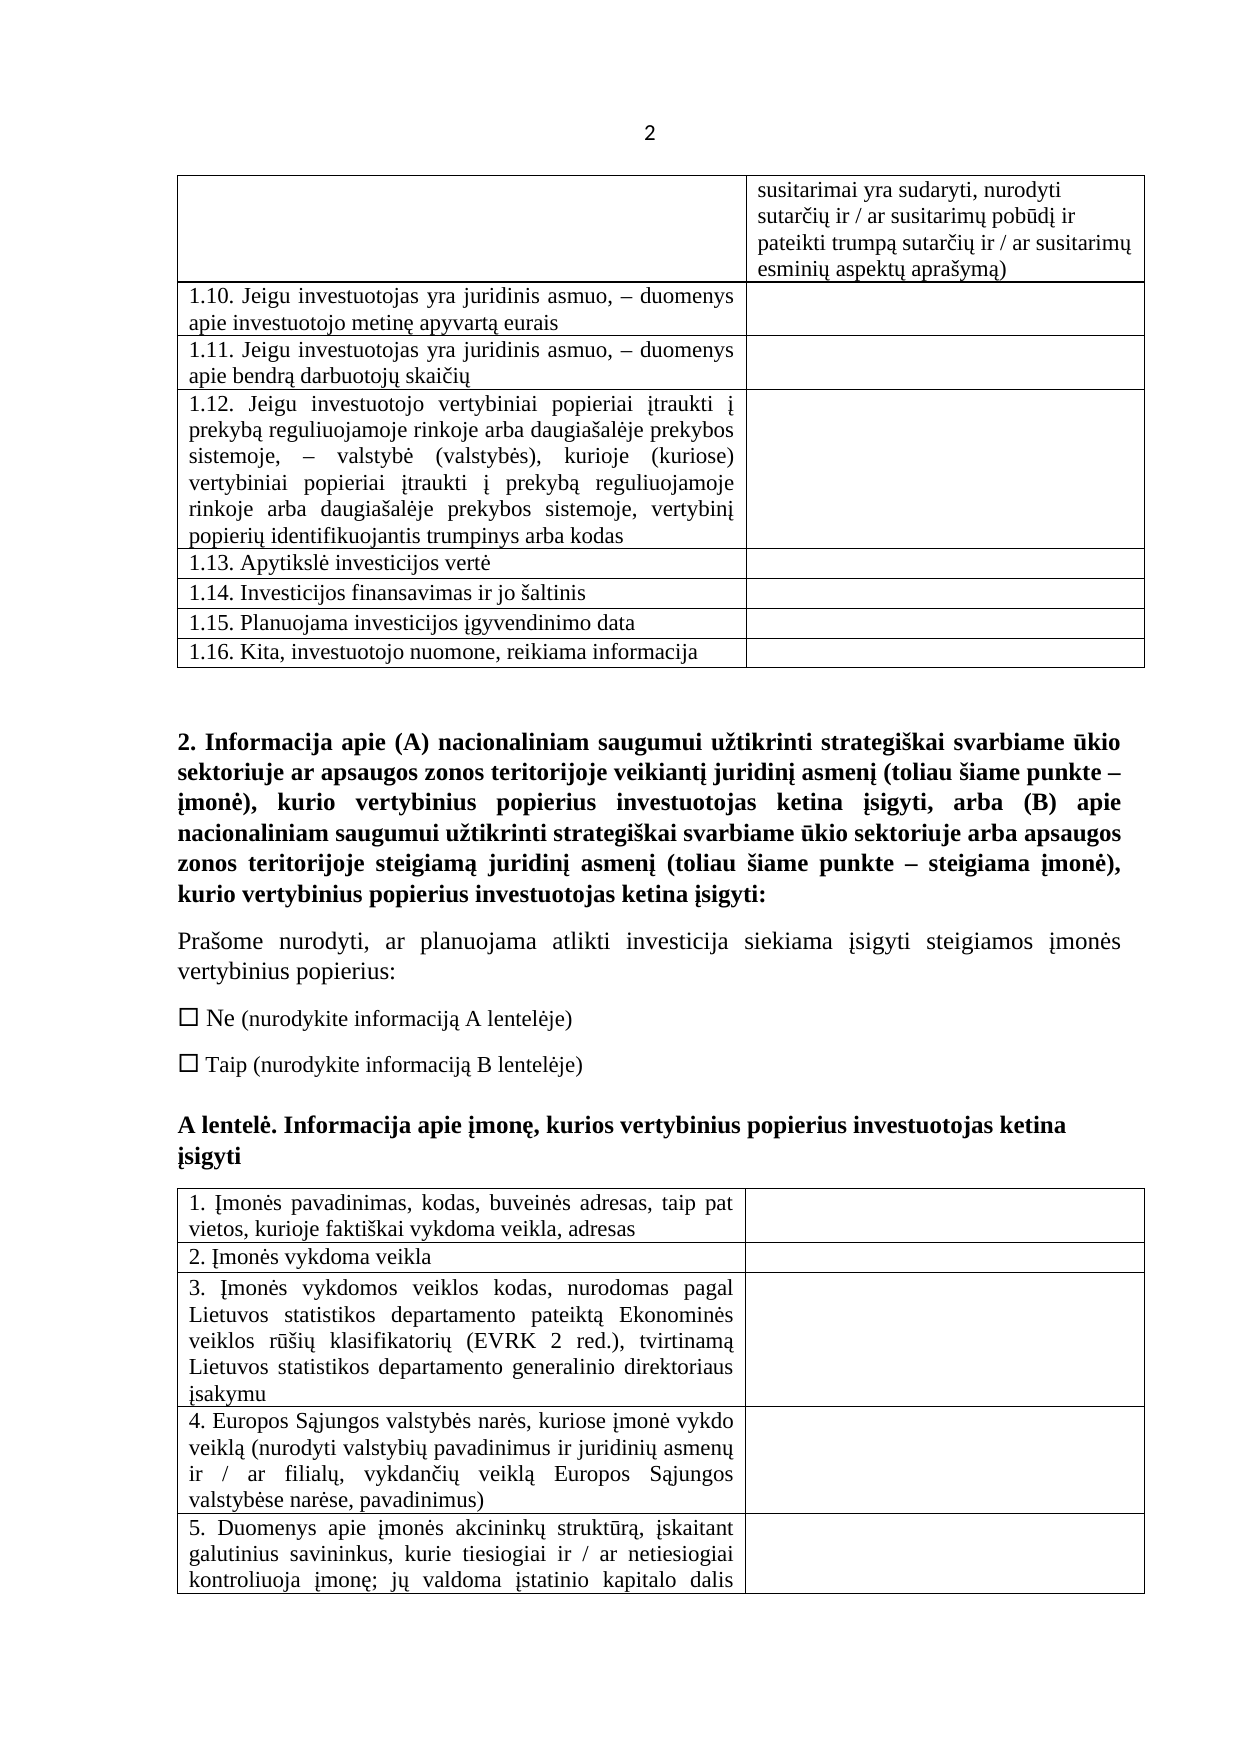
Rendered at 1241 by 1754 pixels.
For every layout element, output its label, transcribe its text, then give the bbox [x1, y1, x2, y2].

table_cell [747, 549, 1144, 578]
table_cell 4. Europos Sąjungos valstybės narės, kuriose įmonė vykdo veiklą (nurodyti valstybių pavadinimus ir juridinių asmenų ir / ar filialų, vykdančių veiklą Europos Sąjungos valstybėse narėse, pavadinimus) [178, 1407, 745, 1513]
table_cell 1.14. Investicijos finansavimas ir jo šaltinis [178, 579, 746, 608]
table_cell 5. Duomenys apie įmonės akcininkų struktūrą, įskaitant galutinius savininkus, kurie tiesiogiai ir / ar netiesiogiai kontroliuoja įmonę; jų valdoma įstatinio kapitalo dalis [178, 1514, 745, 1593]
table_cell [747, 609, 1144, 637]
table_cell 1.16. Kita, investuotojo nuomone, reikiama informacija [178, 639, 746, 667]
table_header [746, 1189, 1144, 1242]
table_cell [746, 1273, 1144, 1406]
table_cell [747, 336, 1144, 389]
table_cell 3. Įmonės vykdomos veiklos kodas, nurodomas pagal Lietuvos statistikos departamento pateiktą Ekonominės veiklos rūšių klasifikatorių (EVRK 2 red.), tvirtinamą Lietuvos statistikos departamento generalinio direktoriaus įsakymu [178, 1273, 745, 1406]
text Prašome nurodyti, ar planuojama atlikti investicija siekiama įsigyti steigiamos įmonės vertybinius popierius: [177, 926, 1122, 985]
table_cell [747, 390, 1144, 548]
table_cell [747, 579, 1144, 608]
text  Ne (nurodykite informaciją A lentelėje) [177, 1003, 1122, 1032]
table_cell [746, 1243, 1144, 1272]
table_cell 1.15. Planuojama investicijos įgyvendinimo data [178, 609, 746, 637]
table_cell 2. Įmonės vykdoma veikla [178, 1243, 745, 1272]
text  Taip (nurodykite informaciją B lentelėje) [177, 1051, 1122, 1077]
text 2. Informacija apie (A) nacionaliniam saugumui užtikrinti strategiškai svarbiame ūkio sektoriuje ar apsaugos zonos teritorijoje veikiantį juridinį asmenį (toliau šiame punkte – įmonė), kurio vertybinius popierius investuotojas ketina įsigyti, arba (B) apie nacionaliniam saugumui užtikrinti strategiškai svarbiame ūkio sektoriuje arba apsaugos zonos teritorijoje steigiamą juridinį asmenį (toliau šiame punkte – steigiama įmonė), kurio vertybinius popierius investuotojas ketina įsigyti: [177, 727, 1122, 907]
text A lentelė. Informacija apie įmonę, kurios vertybinius popierius investuotojas ketina įsigyti [177, 1111, 1122, 1170]
table_cell 1.12. Jeigu investuotojo vertybiniai popieriai įtraukti į prekybą reguliuojamoje rinkoje arba daugiašalėje prekybos sistemoje, – valstybė (valstybės), kurioje (kuriose) vertybiniai popieriai įtraukti į prekybą reguliuojamoje rinkoje arba daugiašalėje prekybos sistemoje, vertybinį popierių identifikuojantis trumpinys arba kodas [178, 390, 746, 548]
table_cell [178, 176, 746, 281]
table_cell 1.11. Jeigu investuotojas yra juridinis asmuo, – duomenys apie bendrą darbuotojų skaičių [178, 336, 746, 389]
table_cell 1.13. Apytikslė investicijos vertė [178, 549, 746, 578]
table_cell [746, 1407, 1144, 1513]
table_cell [746, 1514, 1144, 1593]
table_header 1. Įmonės pavadinimas, kodas, buveinės adresas, taip pat vietos, kurioje faktiškai vykdoma veikla, adresas [178, 1189, 745, 1242]
table_cell susitarimai yra sudaryti, nurodyti sutarčių ir / ar susitarimų pobūdį ir pateikti trumpą sutarčių ir / ar susitarimų esminių aspektų aprašymą) [747, 176, 1144, 281]
table_cell [747, 283, 1144, 335]
table_cell [747, 639, 1144, 667]
table_cell 1.10. Jeigu investuotojas yra juridinis asmuo, – duomenys apie investuotojo metinę apyvartą eurais [178, 283, 746, 335]
